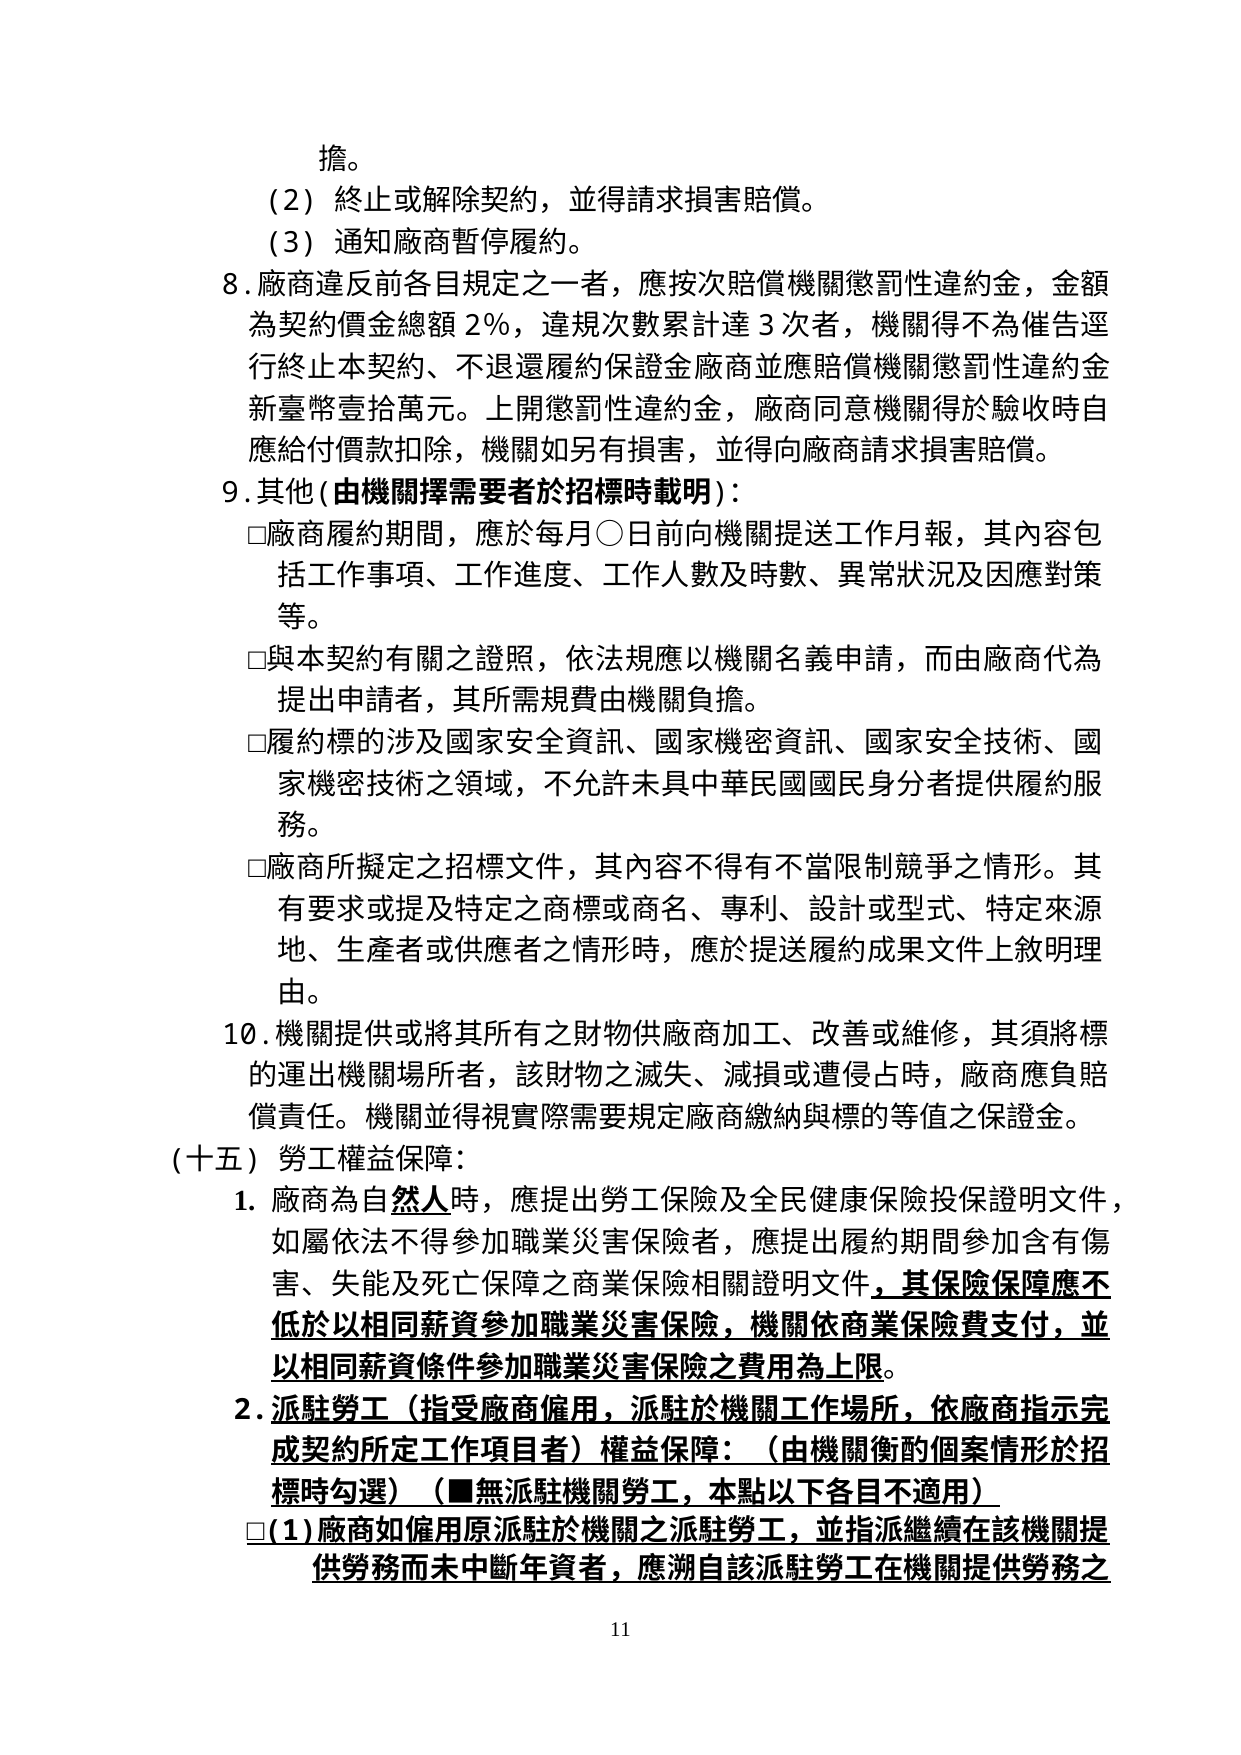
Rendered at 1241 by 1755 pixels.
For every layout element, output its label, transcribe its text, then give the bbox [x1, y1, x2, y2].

text □廠商所擬定之招標文件，其內容不得有不當限制競爭之情形。其有要求或提及特定之商標或商名、專利、設計或型式、特定來源地、生產者或供應者之情形時，應於提送履約成果文件上敘明理由。 [248, 844, 1104, 1011]
text 10.機關提供或將其所有之財物供廠商加工、改善或維修，其須將標的運出機關場所者，該財物之滅失、減損或遭侵占時，廠商應負賠償責任。機關並得視實際需要規定廠商繳納與標的等值之保證金。 [204, 1011, 1110, 1136]
text □(1)廠商如僱用原派駐於機關之派駐勞工，並指派繼續在該機關提供勞務而未中斷年資者，應溯自該派駐勞工在機關提供勞務之第一日併計該派駐勞工服務之年資，計算特別休假日數，以保障其休假權益。派駐勞工依性別工作平等法申請育嬰留職停薪，並於復職後繼續派駐於同機關，除留職停薪期間外，依前揭約定併計特別休假。 [247, 1511, 1110, 1543]
text (十五) 勞工權益保障： [115, 1136, 1110, 1177]
text □(1)廠商如僱用原派駐於機關之派駐勞工，並指派繼續在該機關提供勞務而未中斷年資者，應溯自該派駐勞工在機關提供勞務之第一日併計該派駐勞工服務之年資，計算特別休假日數，以保障其休假權益。派駐勞工依性別工作平等法申請育嬰留職停薪，並於復職後繼續派駐於同機關，除留職停薪期間外，依前揭約定併計特別休假。 [247, 1545, 1110, 1586]
text 9.其他(由機關擇需要者於招標時載明)： [204, 469, 1110, 511]
list 廠商為自然人時，應提出勞工保險及全民健康保險投保證明文件，如屬依法不得參加職業災害保險者，應提出履約期間參加含有傷害、失能及死亡保障之商業保險相關證明文件，其保險保障應不低於以相同薪資參加職業災害保險，機關依商業保險費支付，並以相同薪資條件參加職業災害保險之費用為上限。 [233, 1177, 1110, 1386]
text (2) 終止或解除契約，並得請求損害賠償。 [159, 177, 1110, 219]
text □廠商履約期間，應於每月○日前向機關提送工作月報，其內容包括工作事項、工作進度、工作人數及時數、異常狀況及因應對策等。 [248, 511, 1104, 636]
text □履約標的涉及國家安全資訊、國家機密資訊、國家安全技術、國家機密技術之領域，不允許未具中華民國國民身分者提供履約服務。 [248, 719, 1104, 844]
text (3) 通知廠商暫停履約。 [159, 219, 1110, 261]
text 8.廠商違反前各目規定之一者，應按次賠償機關懲罰性違約金，金額為契約價金總額2％，違規次數累計達3次者，機關得不為催告逕行終止本契約、不退還履約保證金廠商並應賠償機關懲罰性違約金新臺幣壹拾萬元。上開懲罰性違約金，廠商同意機關得於驗收時自應給付價款扣除，機關如另有損害，並得向廠商請求損害賠償。 [204, 261, 1110, 469]
text □與本契約有關之證照，依法規應以機關名義申請，而由廠商代為提出申請者，其所需規費由機關負擔。 [248, 636, 1104, 719]
list 派駐勞工（指受廠商僱用，派駐於機關工作場所，依廠商指示完成契約所定工作項目者）權益保障：（由機關衡酌個案情形於招標時勾選）（■無派駐機關勞工，本點以下各目不適用） [233, 1386, 1110, 1511]
text 擔。 [248, 136, 1104, 177]
